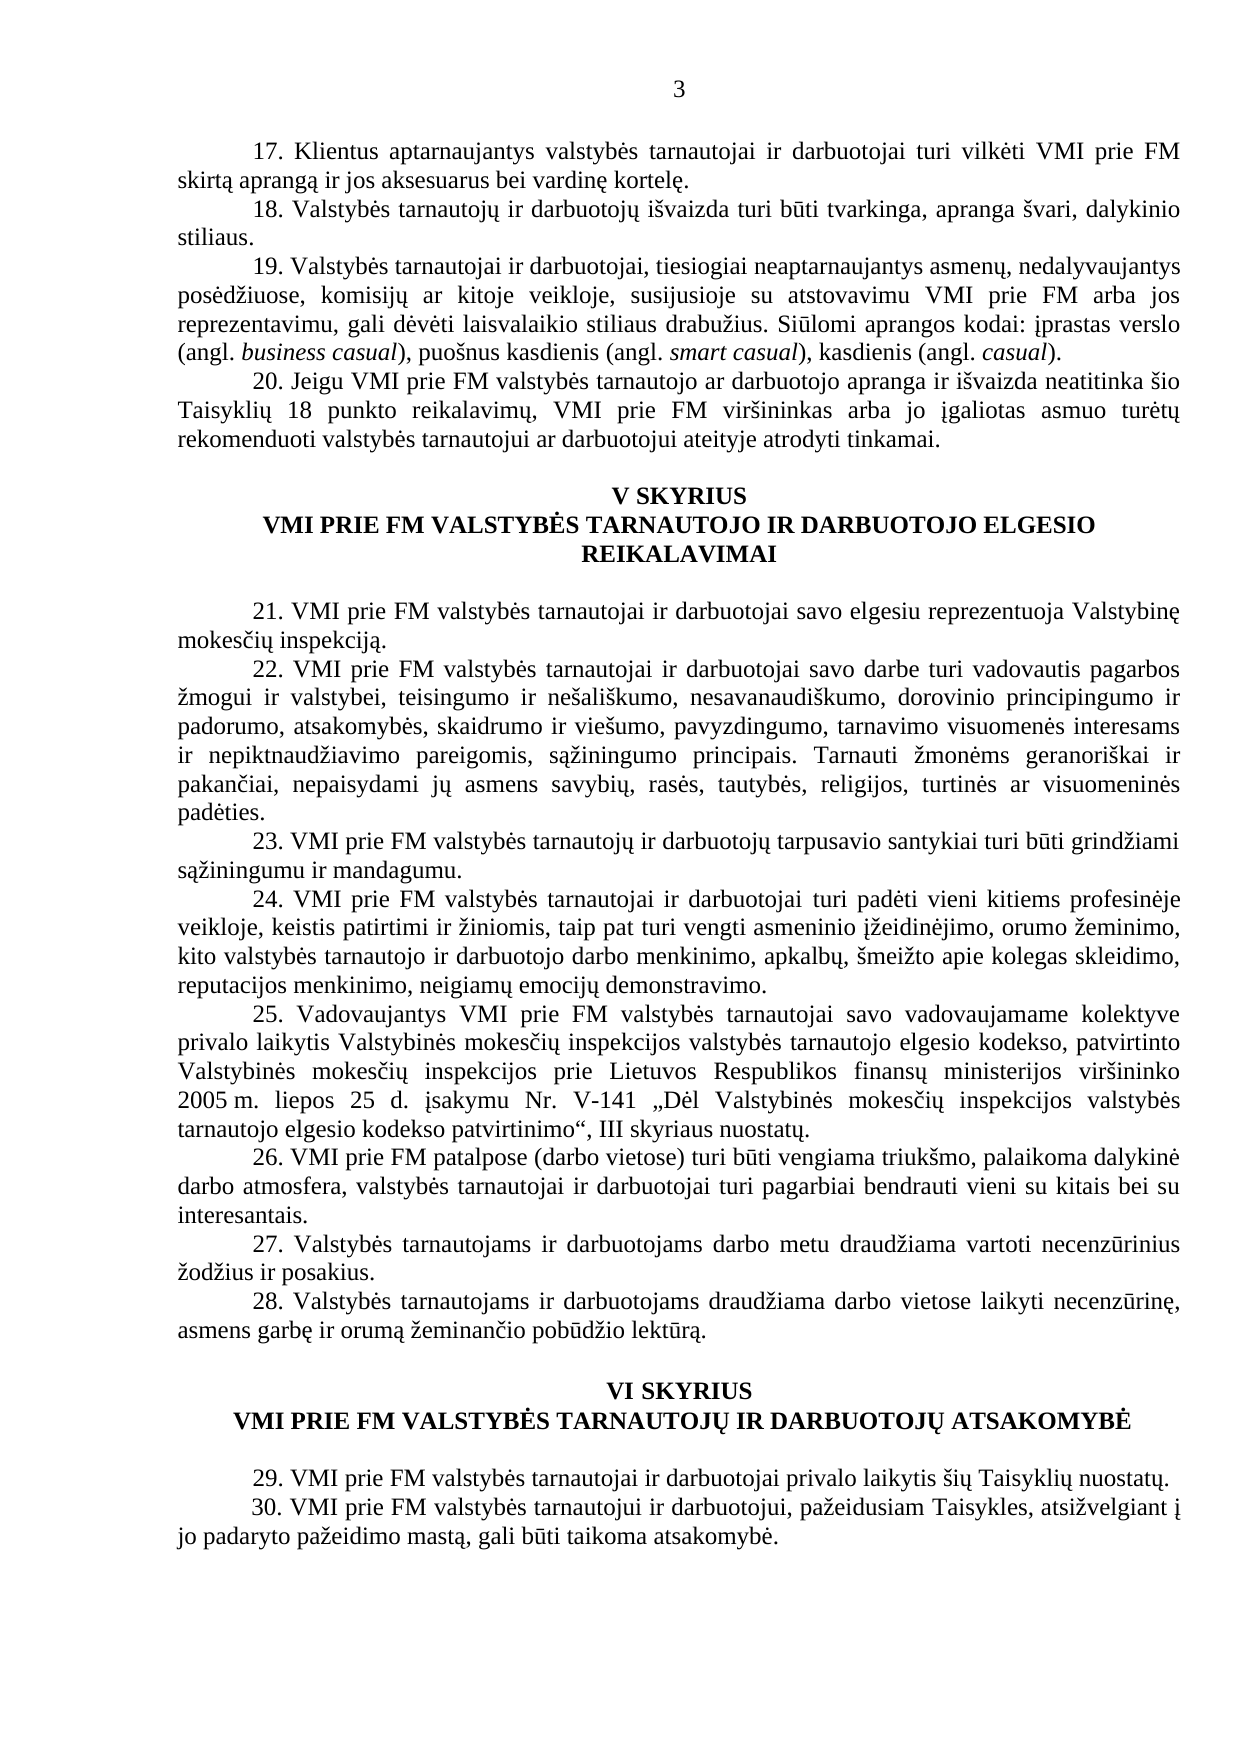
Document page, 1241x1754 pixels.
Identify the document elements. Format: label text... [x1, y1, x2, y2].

text 22. VMI prie FM valstybės tarnautojai ir darbuotojai savo darbe turi vadovautis pagarbos žmogui ir valstybei, teisingumo ir nešališkumo, nesavanaudiškumo, dorovinio principingumo ir padorumo, atsakomybės, skaidrumo ir viešumo, pavyzdingumo, tarnavimo visuomenės interesams ir nepiktnaudžiavimo pareigomis, sąžiningumo principais. Tarnauti žmonėms geranoriškai ir pakančiai, nepaisydami jų asmens savybių, rasės, tautybės, religijos, turtinės ar visuomeninės padėties. [177, 654, 1181, 826]
text 19. Valstybės tarnautojai ir darbuotojai, tiesiogiai neaptarnaujantys asmenų, nedalyvaujantys posėdžiuose, komisijų ar kitoje veikloje, susijusioje su atstovavimu VMI prie FM arba jos reprezentavimu, gali dėvėti laisvalaikio stiliaus drabužius. Siūlomi aprangos kodai: įprastas verslo (angl. business casual), puošnus kasdienis (angl. smart casual), kasdienis (angl. casual). [177, 251, 1181, 366]
text 25. Vadovaujantys VMI prie FM valstybės tarnautojai savo vadovaujamame kolektyve privalo laikytis Valstybinės mokesčių inspekcijos valstybės tarnautojo elgesio kodekso, patvirtinto Valstybinės mokesčių inspekcijos prie Lietuvos Respublikos finansų ministerijos viršininko 2005 m. liepos 25 d. įsakymu Nr. V-141 „Dėl Valstybinės mokesčių inspekcijos valstybės tarnautojo elgesio kodekso patvirtinimo“, III skyriaus nuostatų. [177, 999, 1181, 1142]
text 24. VMI prie FM valstybės tarnautojai ir darbuotojai turi padėti vieni kitiems profesinėje veikloje, keistis patirtimi ir žiniomis, taip pat turi vengti asmeninio įžeidinėjimo, orumo žeminimo, kito valstybės tarnautojo ir darbuotojo darbo menkinimo, apkalbų, šmeižto apie kolegas skleidimo, reputacijos menkinimo, neigiamų emocijų demonstravimo. [177, 884, 1181, 999]
text 18. Valstybės tarnautojų ir darbuotojų išvaizda turi būti tvarkinga, apranga švari, dalykinio stiliaus. [177, 194, 1181, 251]
text VI SKYRIUS [177, 1372, 1181, 1406]
text VMI PRIE FM VALSTYBĖS TARNAUTOJO IR DARBUOTOJO ELGESIO REIKALAVIMAI [177, 510, 1181, 567]
text V SKYRIUS [177, 481, 1181, 510]
text 26. VMI prie FM patalpose (darbo vietose) turi būti vengiama triukšmo, palaikoma dalykinė darbo atmosfera, valstybės tarnautojai ir darbuotojai turi pagarbiai bendrauti vieni su kitais bei su interesantais. [177, 1142, 1181, 1229]
text 21. VMI prie FM valstybės tarnautojai ir darbuotojai savo elgesiu reprezentuoja Valstybinę mokesčių inspekciją. [177, 596, 1181, 654]
text 17. Klientus aptarnaujantys valstybės tarnautojai ir darbuotojai turi vilkėti VMI prie FM skirtą aprangą ir jos aksesuarus bei vardinę kortelę. [177, 136, 1181, 194]
text 20. Jeigu VMI prie FM valstybės tarnautojo ar darbuotojo apranga ir išvaizda neatitinka šio Taisyklių 18 punkto reikalavimų, VMI prie FM viršininkas arba jo įgaliotas asmuo turėtų rekomenduoti valstybės tarnautojui ar darbuotojui ateityje atrodyti tinkamai. [177, 366, 1181, 452]
text VMI PRIE FM VALSTYBĖS TARNAUTOJŲ IR DARBUOTOJŲ ATSAKOMYBĖ [177, 1406, 1181, 1435]
text 28. Valstybės tarnautojams ir darbuotojams draudžiama darbo vietose laikyti necenzūrinę, asmens garbę ir orumą žeminančio pobūdžio lektūrą. [177, 1286, 1181, 1344]
text 29. VMI prie FM valstybės tarnautojai ir darbuotojai privalo laikytis šių Taisyklių nuostatų. [177, 1463, 1181, 1492]
text 27. Valstybės tarnautojams ir darbuotojams darbo metu draudžiama vartoti necenzūrinius žodžius ir posakius. [177, 1229, 1181, 1286]
text 30. VMI prie FM valstybės tarnautojui ir darbuotojui, pažeidusiam Taisykles, atsižvelgiant į jo padaryto pažeidimo mastą, gali būti taikoma atsakomybė. [177, 1492, 1181, 1550]
text 23. VMI prie FM valstybės tarnautojų ir darbuotojų tarpusavio santykiai turi būti grindžiami sąžiningumu ir mandagumu. [177, 826, 1181, 884]
